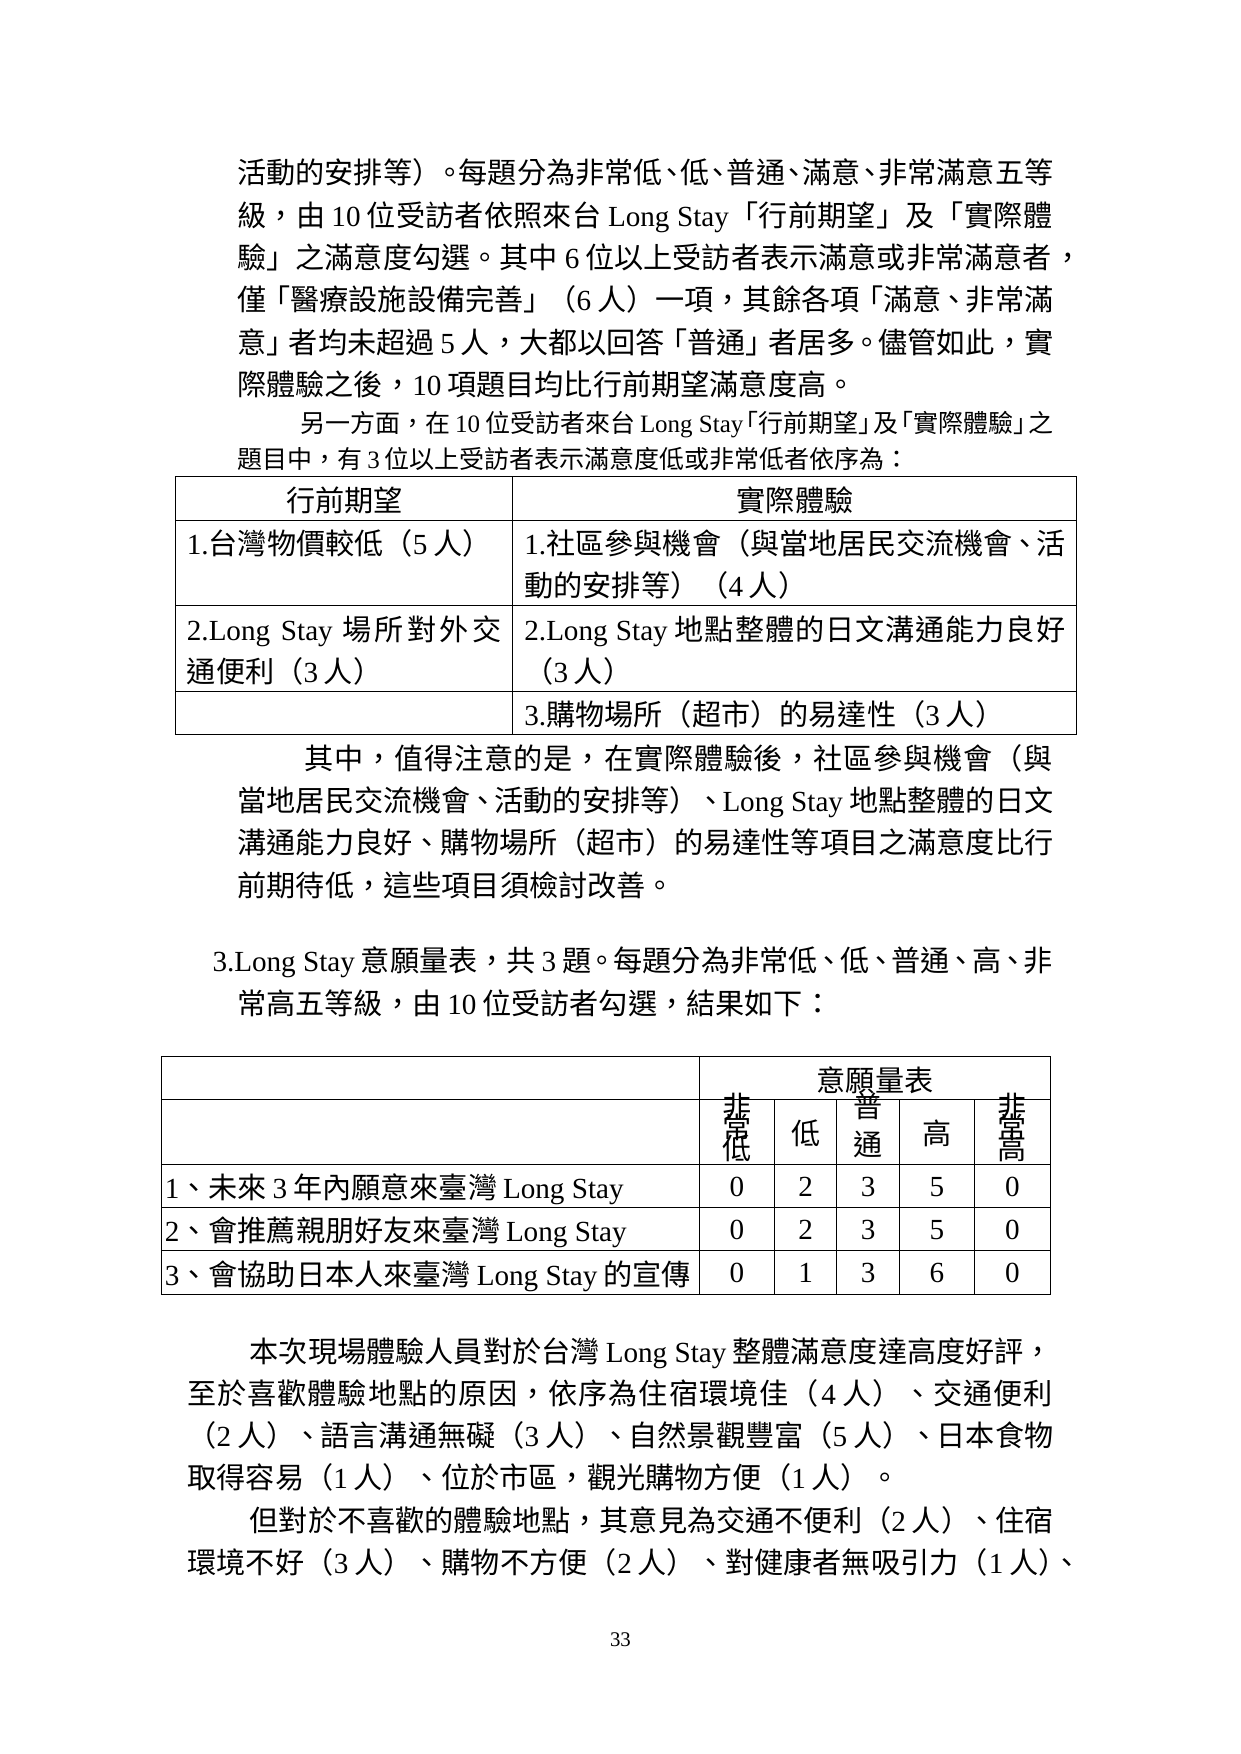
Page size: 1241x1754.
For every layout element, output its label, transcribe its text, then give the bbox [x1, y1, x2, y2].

text 另一方面，在10位受訪者來台Long Stay「行前期望」及「實際體驗」之題目中，有3位以上受訪者表示滿意度低或非常低者依序為： [237, 404, 1053, 476]
table_cell 0 [975, 1251, 1050, 1293]
table_cell 1、未來3年內願意來臺灣Long Stay [162, 1165, 699, 1207]
table_cell 6 [900, 1251, 974, 1293]
table_header 行前期望 [176, 477, 512, 519]
text 3.Long Stay意願量表，共3題。每題分為非常低、低、普通、高、非常高五等級，由10位受訪者勾選，結果如下： [212, 938, 1053, 1022]
table_cell 5 [900, 1208, 974, 1250]
table_cell 3 [837, 1208, 899, 1250]
text 其中，值得注意的是，在實際體驗後，社區參與機會（與當地居民交流機會、活動的安排等）、Long Stay地點整體的日文溝通能力良好、購物場所（超市）的易達性等項目之滿意度比行前期待低，這些項目須檢討改善。 [237, 735, 1053, 904]
table_cell 低 [775, 1100, 836, 1163]
table_cell 1.台灣物價較低（5人） [176, 521, 512, 605]
text 2.體驗視察滿意度量表，共10題，包括臺灣物價較低、醫療設施設備完善、醫院能以日語溝通、Long Stay場所所提供的服務及設備完善、Long Stay場所對外交通便利、Long Stay場所基礎休閒娛樂設施（如溫泉、泳池等）、Long Stay地點整體的日文溝通能力良好、購物場所（超市）的易達性、學習Long Stay場所當地的生活習慣及禮俗等異國文化、社區參與機會（與當地居民交流機會、活動的安排等）。每題分為非常低、低、普通、滿意、非常滿意五等級，由10位受訪者依照來台Long Stay「行前期望」及「實際體驗」之滿意度勾選。其中6位以上受訪者表示滿意或非常滿意者，僅「醫療設施設備完善」（6人）一項，其餘各項「滿意、非常滿意」者均未超過5人，大都以回答「普通」者居多。儘管如此，實際體驗之後，10項題目均比行前期望滿意度高。 [212, 150, 1053, 404]
table_cell 2.Long Stay場所對外交通便利（3人） [176, 606, 512, 691]
table_header 意願量表 [700, 1057, 1050, 1099]
table_cell 1.社區參與機會（與當地居民交流機會、活動的安排等）（4人） [513, 521, 1076, 605]
table_cell 高 [900, 1100, 974, 1163]
text 本次現場體驗人員對於台灣Long Stay整體滿意度達高度好評，至於喜歡體驗地點的原因，依序為住宿環境佳（4人）、交通便利（2人）、語言溝通無礙（3人）、自然景觀豐富（5人）、日本食物取得容易（1人）、位於市區，觀光購物方便（1人）。 [187, 1328, 1053, 1497]
table_cell 1 [775, 1251, 836, 1293]
table_cell 非 常 低 [700, 1100, 774, 1163]
table_cell 2.Long Stay地點整體的日文溝通能力良好（3人） [513, 606, 1076, 691]
table_cell [176, 692, 512, 734]
table_header [162, 1057, 699, 1099]
table_cell 2 [775, 1208, 836, 1250]
table_cell [162, 1100, 699, 1163]
table_cell 2 [775, 1165, 836, 1207]
table_cell 3 [837, 1251, 899, 1293]
table_cell 0 [700, 1251, 774, 1293]
table_header 實際體驗 [513, 477, 1076, 519]
table_cell 2、會推薦親朋好友來臺灣Long Stay [162, 1208, 699, 1250]
text 但對於不喜歡的體驗地點，其意見為交通不便利（2人）、住宿環境不好（3人）、購物不方便（2人）、對健康者無吸引力（1人）、無吸引人長宿休閒之處（1人）等。 [187, 1497, 1053, 1582]
table_cell 3.購物場所（超市）的易達性（3人） [513, 692, 1076, 734]
table_cell 0 [700, 1208, 774, 1250]
table_cell 0 [975, 1165, 1050, 1207]
table_cell 5 [900, 1165, 974, 1207]
table_cell 3、會協助日本人來臺灣Long Stay的宣傳 [162, 1251, 699, 1293]
table_cell 0 [700, 1165, 774, 1207]
table_cell 3 [837, 1165, 899, 1207]
table_cell 0 [975, 1208, 1050, 1250]
table_cell 非 常 高 [975, 1100, 1050, 1163]
table_cell 普 通 [837, 1100, 899, 1163]
